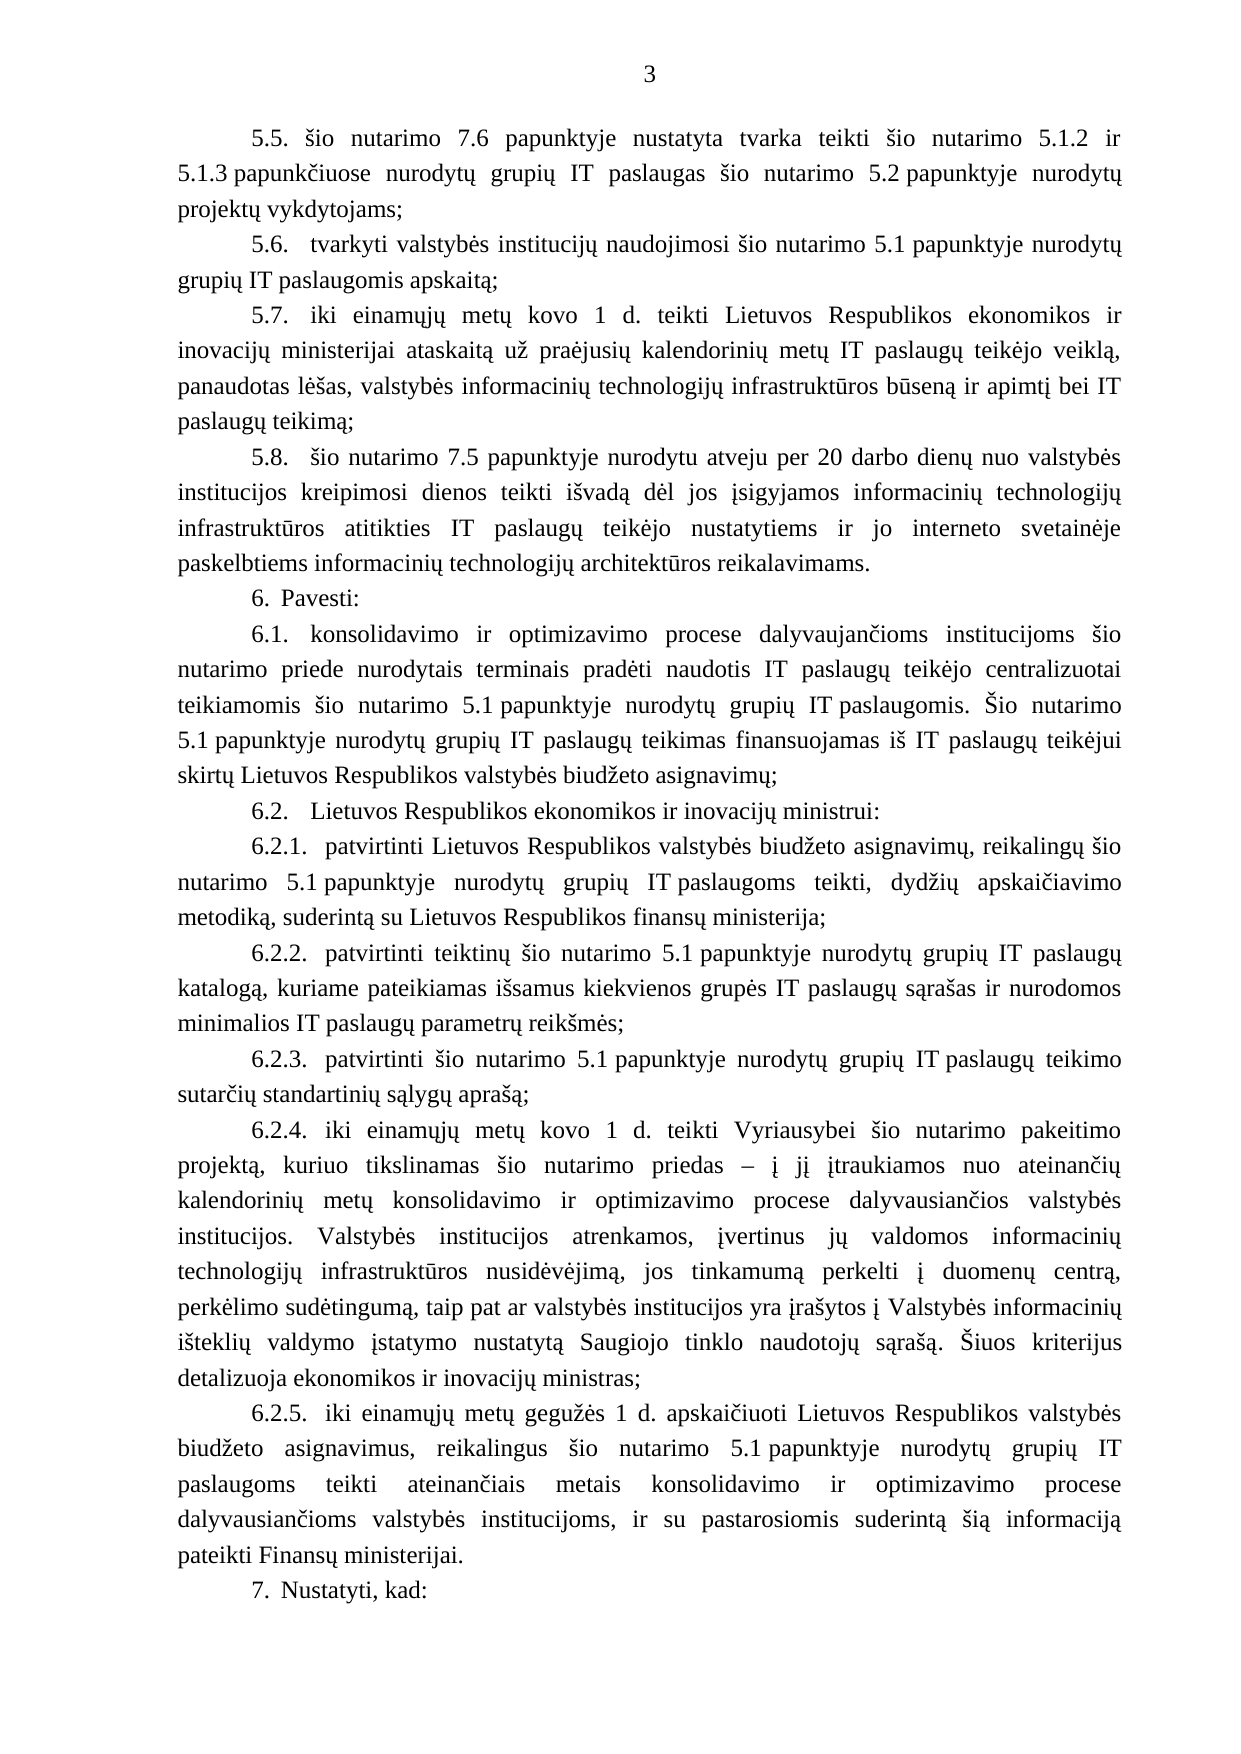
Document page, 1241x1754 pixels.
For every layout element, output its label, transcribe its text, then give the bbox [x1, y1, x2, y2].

text 6.2.5. iki einamųjų metų gegužės 1 d. apskaičiuoti Lietuvos Respublikos valstybės biudžeto asignavimus, reikalingus šio nutarimo 5.1 papunktyje nurodytų grupių IT paslaugoms teikti ateinančiais metais konsolidavimo ir optimizavimo procese dalyvausiančioms valstybės institucijoms, ir su pastarosiomis suderintą šią informaciją pateikti Finansų ministerijai. [177, 1393, 1122, 1570]
text 6.2. Lietuvos Respublikos ekonomikos ir inovacijų ministrui: [177, 791, 1122, 826]
text 5.7. iki einamųjų metų kovo 1 d. teikti Lietuvos Respublikos ekonomikos ir inovacijų ministerijai ataskaitą už praėjusių kalendorinių metų IT paslaugų teikėjo veiklą, panaudotas lėšas, valstybės informacinių technologijų infrastruktūros būseną ir apimtį bei IT paslaugų teikimą; [177, 295, 1122, 437]
text 6.2.1. patvirtinti Lietuvos Respublikos valstybės biudžeto asignavimų, reikalingų šio nutarimo 5.1 papunktyje nurodytų grupių IT paslaugoms teikti, dydžių apskaičiavimo metodiką, suderintą su Lietuvos Respublikos finansų ministerija; [177, 826, 1122, 933]
text 6. Pavesti: [177, 578, 1122, 614]
text 6.1. konsolidavimo ir optimizavimo procese dalyvaujančioms institucijoms šio nutarimo priede nurodytais terminais pradėti naudotis IT paslaugų teikėjo centralizuotai teikiamomis šio nutarimo 5.1 papunktyje nurodytų grupių IT paslaugomis. Šio nutarimo 5.1 papunktyje nurodytų grupių IT paslaugų teikimas finansuojamas iš IT paslaugų teikėjui skirtų Lietuvos Respublikos valstybės biudžeto asignavimų; [177, 614, 1122, 791]
text 7. Nustatyti, kad: [177, 1570, 1122, 1606]
text 5.5. šio nutarimo 7.6 papunktyje nustatyta tvarka teikti šio nutarimo 5.1.2 ir 5.1.3 papunkčiuose nurodytų grupių IT paslaugas šio nutarimo 5.2 papunktyje nurodytų projektų vykdytojams; [177, 118, 1122, 224]
text 5.8. šio nutarimo 7.5 papunktyje nurodytu atveju per 20 darbo dienų nuo valstybės institucijos kreipimosi dienos teikti išvadą dėl jos įsigyjamos informacinių technologijų infrastruktūros atitikties IT paslaugų teikėjo nustatytiems ir jo interneto svetainėje paskelbtiems informacinių technologijų architektūros reikalavimams. [177, 437, 1122, 578]
text 6.2.3. patvirtinti šio nutarimo 5.1 papunktyje nurodytų grupių IT paslaugų teikimo sutarčių standartinių sąlygų aprašą; [177, 1039, 1122, 1110]
text 5.6. tvarkyti valstybės institucijų naudojimosi šio nutarimo 5.1 papunktyje nurodytų grupių IT paslaugomis apskaitą; [177, 224, 1122, 295]
text 6.2.2. patvirtinti teiktinų šio nutarimo 5.1 papunktyje nurodytų grupių IT paslaugų katalogą, kuriame pateikiamas išsamus kiekvienos grupės IT paslaugų sąrašas ir nurodomos minimalios IT paslaugų parametrų reikšmės; [177, 933, 1122, 1039]
text 6.2.4. iki einamųjų metų kovo 1 d. teikti Vyriausybei šio nutarimo pakeitimo projektą, kuriuo tikslinamas šio nutarimo priedas – į jį įtraukiamos nuo ateinančių kalendorinių metų konsolidavimo ir optimizavimo procese dalyvausiančios valstybės institucijos. Valstybės institucijos atrenkamos, įvertinus jų valdomos informacinių technologijų infrastruktūros nusidėvėjimą, jos tinkamumą perkelti į duomenų centrą, perkėlimo sudėtingumą, taip pat ar valstybės institucijos yra įrašytos į Valstybės informacinių išteklių valdymo įstatymo nustatytą Saugiojo tinklo naudotojų sąrašą. Šiuos kriterijus detalizuoja ekonomikos ir inovacijų ministras; [177, 1110, 1122, 1393]
